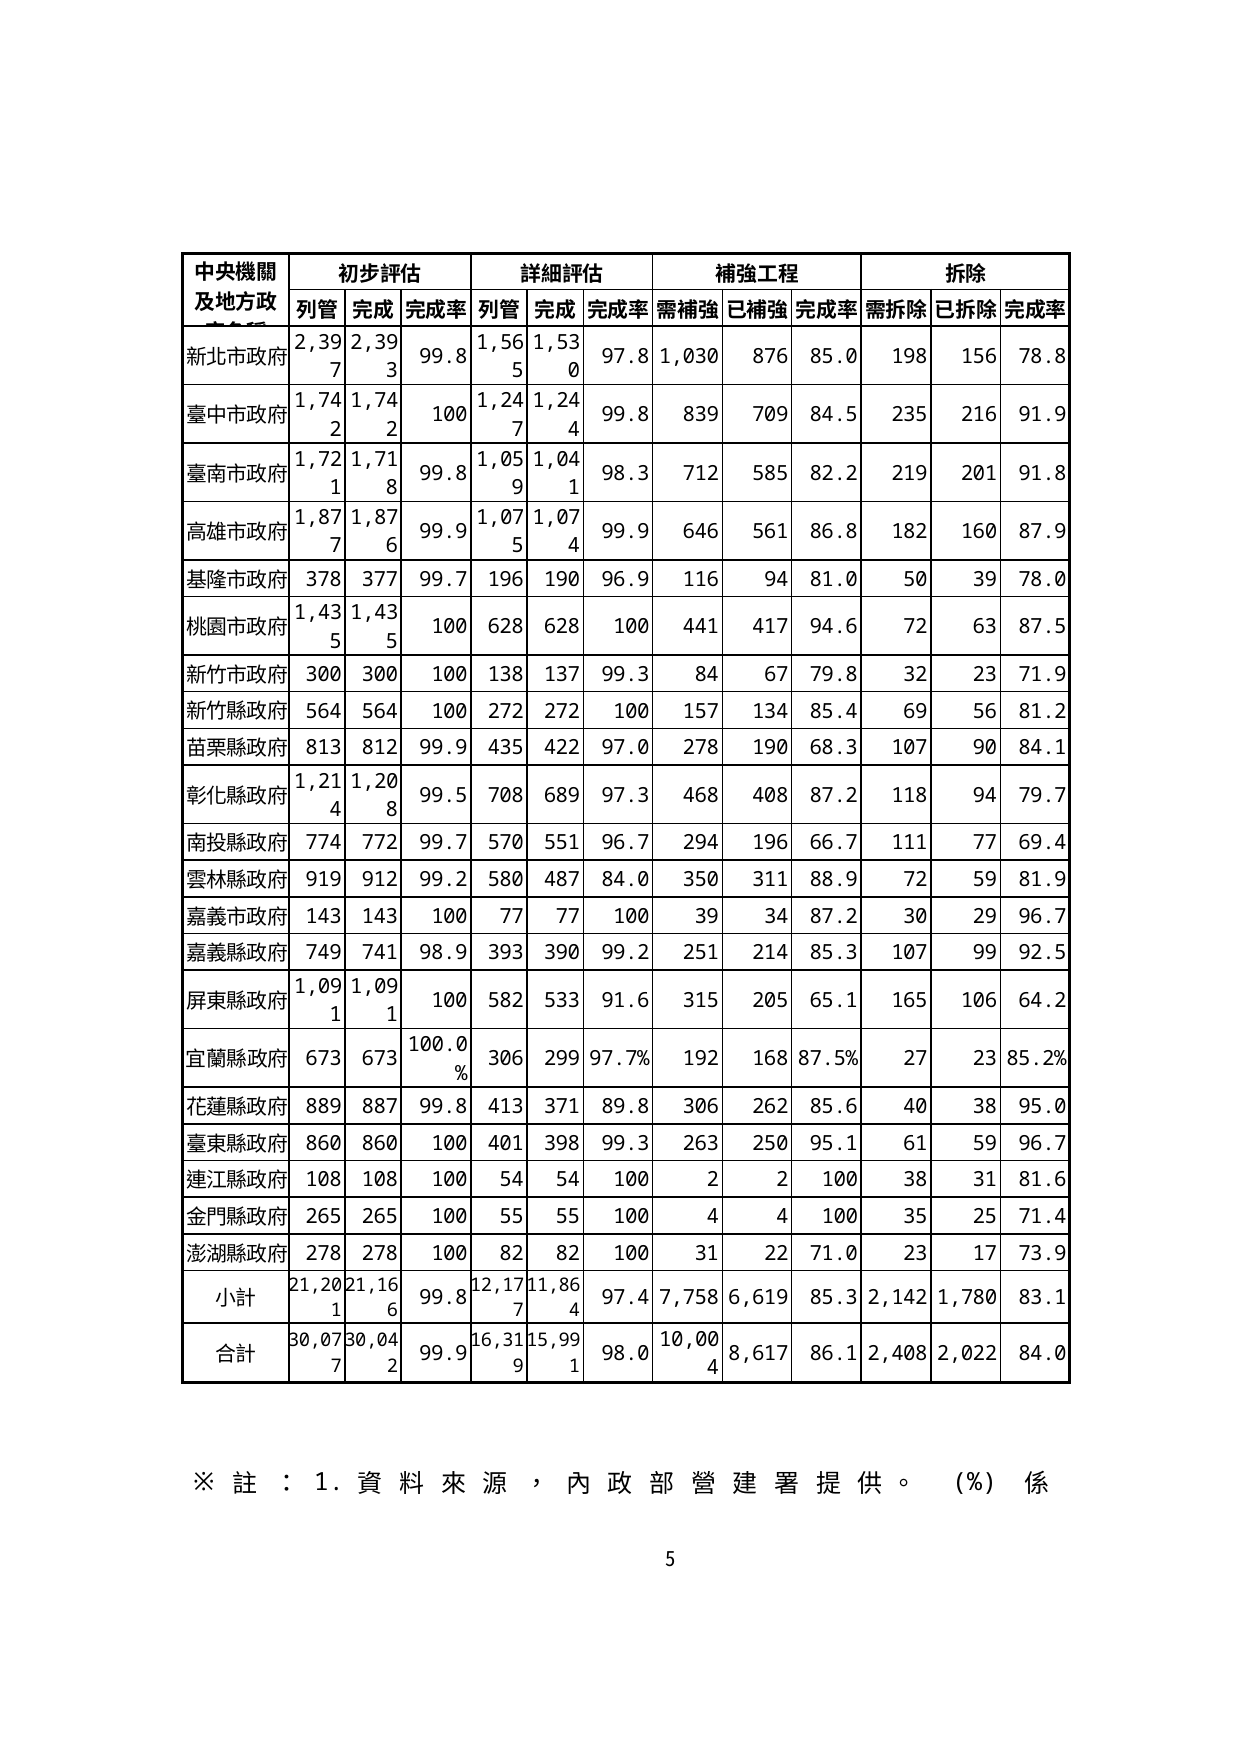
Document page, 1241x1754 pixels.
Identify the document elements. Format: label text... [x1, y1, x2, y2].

table_cell 90 [932, 729, 1000, 764]
table_cell 1,435 [290, 597, 344, 654]
table_cell 97.4 [584, 1271, 652, 1322]
table_cell 441 [653, 597, 722, 654]
table_cell 56 [932, 692, 1000, 727]
table_cell 1,075 [472, 502, 526, 559]
table_cell 73.9 [1001, 1235, 1068, 1269]
table_cell 100 [402, 971, 470, 1028]
table_cell 29 [932, 898, 1000, 933]
table_cell 294 [653, 824, 722, 859]
table_cell 87.2 [792, 766, 860, 823]
table_cell 小計 [184, 1271, 288, 1322]
table_cell 合計 [184, 1324, 288, 1381]
table_cell 85.3 [792, 1271, 860, 1322]
table_cell 235 [862, 385, 930, 442]
table_cell 116 [653, 561, 722, 596]
table_cell 401 [472, 1125, 526, 1159]
table_cell 72 [862, 861, 930, 896]
table_cell 371 [528, 1088, 583, 1123]
table_cell 桃園市政府 [184, 597, 288, 654]
table_cell 85.4 [792, 692, 860, 727]
table_cell 99.2 [402, 861, 470, 896]
table_cell 1,030 [653, 327, 722, 384]
table_cell 646 [653, 502, 722, 559]
table_cell 列管 [472, 290, 526, 325]
table_cell 1,718 [346, 444, 400, 501]
table_cell 100 [402, 1125, 470, 1159]
table_cell 25 [932, 1198, 1000, 1233]
table_cell 251 [653, 934, 722, 969]
text ※註：1.資料來源，內政部營建署提供。(%)係 [183, 1439, 1058, 1502]
table_cell 99.3 [584, 1125, 652, 1159]
table_cell 87.5 [1001, 597, 1068, 654]
table_cell 95.1 [792, 1125, 860, 1159]
table_cell 完成 [528, 290, 583, 325]
table_cell 265 [346, 1198, 400, 1233]
table_cell 300 [346, 656, 400, 691]
table_cell 580 [472, 861, 526, 896]
table_cell 79.7 [1001, 766, 1068, 823]
table_cell 551 [528, 824, 583, 859]
table_cell 50 [862, 561, 930, 596]
table_cell 30,077 [290, 1324, 344, 1381]
table_cell 84.5 [792, 385, 860, 442]
table_cell 272 [472, 692, 526, 727]
table_cell 97.8 [584, 327, 652, 384]
table_cell 68.3 [792, 729, 860, 764]
table_cell 350 [653, 861, 722, 896]
table_cell 1,214 [290, 766, 344, 823]
table_cell 列管 [290, 290, 344, 325]
table_cell 265 [290, 1198, 344, 1233]
table_cell 1,074 [528, 502, 583, 559]
table_cell 新北市政府 [184, 327, 288, 384]
table_cell 54 [528, 1161, 583, 1196]
table_cell 39 [932, 561, 1000, 596]
table_cell 712 [653, 444, 722, 501]
table_cell 91.6 [584, 971, 652, 1028]
table_cell 95.0 [1001, 1088, 1068, 1123]
table_cell 63 [932, 597, 1000, 654]
table_cell 156 [932, 327, 1000, 384]
table_cell 190 [528, 561, 583, 596]
table_cell 98.0 [584, 1324, 652, 1381]
table_cell 2 [723, 1161, 791, 1196]
table_cell 21,201 [290, 1271, 344, 1322]
table_cell 887 [346, 1088, 400, 1123]
table_cell 107 [862, 729, 930, 764]
table_cell 1,742 [290, 385, 344, 442]
table_cell 82.2 [792, 444, 860, 501]
table_cell 138 [472, 656, 526, 691]
table_cell 苗栗縣政府 [184, 729, 288, 764]
table_cell 南投縣政府 [184, 824, 288, 859]
table_cell 61 [862, 1125, 930, 1159]
table_cell 100 [584, 1161, 652, 1196]
table_cell 嘉義市政府 [184, 898, 288, 933]
table_cell 2,142 [862, 1271, 930, 1322]
table_cell 263 [653, 1125, 722, 1159]
table_cell 94.6 [792, 597, 860, 654]
table_cell 完成 [346, 290, 400, 325]
table_cell 262 [723, 1088, 791, 1123]
table_cell 100.0% [402, 1029, 470, 1086]
table_cell 81.0 [792, 561, 860, 596]
table_cell 100 [584, 597, 652, 654]
table_cell 143 [346, 898, 400, 933]
table_cell 108 [290, 1161, 344, 1196]
table_cell 196 [472, 561, 526, 596]
table_cell 71.0 [792, 1235, 860, 1269]
table_cell 192 [653, 1029, 722, 1086]
table_cell 100 [584, 692, 652, 727]
table_cell 17 [932, 1235, 1000, 1269]
table_cell 54 [472, 1161, 526, 1196]
table_cell 100 [402, 692, 470, 727]
table_cell 108 [346, 1161, 400, 1196]
table_cell 宜蘭縣政府 [184, 1029, 288, 1086]
table_cell 96.9 [584, 561, 652, 596]
table_cell 99.8 [402, 1088, 470, 1123]
table_cell 6,619 [723, 1271, 791, 1322]
table_cell 21,166 [346, 1271, 400, 1322]
table_cell 306 [472, 1029, 526, 1086]
table_cell 31 [932, 1161, 1000, 1196]
table_cell 272 [528, 692, 583, 727]
table_cell 59 [932, 1125, 1000, 1159]
table_cell 2,408 [862, 1324, 930, 1381]
table_cell 143 [290, 898, 344, 933]
table_cell 422 [528, 729, 583, 764]
table_cell 11,864 [528, 1271, 583, 1322]
table_cell 628 [472, 597, 526, 654]
table_cell 85.3 [792, 934, 860, 969]
table_cell 98.3 [584, 444, 652, 501]
table_cell 35 [862, 1198, 930, 1233]
table_cell 81.6 [1001, 1161, 1068, 1196]
table_cell 99.8 [402, 1271, 470, 1322]
table_cell 彰化縣政府 [184, 766, 288, 823]
table_cell 99.8 [402, 444, 470, 501]
table_cell 88.9 [792, 861, 860, 896]
table_cell 100 [584, 1198, 652, 1233]
table_cell 嘉義縣政府 [184, 934, 288, 969]
table_cell 278 [346, 1235, 400, 1269]
table_cell 311 [723, 861, 791, 896]
table_cell 708 [472, 766, 526, 823]
table_cell 570 [472, 824, 526, 859]
table_cell 96.7 [584, 824, 652, 859]
table_cell 85.2% [1001, 1029, 1068, 1086]
table_cell 完成率 [402, 290, 470, 325]
table_cell 1,565 [472, 327, 526, 384]
table_cell 99.2 [584, 934, 652, 969]
table_cell 臺東縣政府 [184, 1125, 288, 1159]
table_cell 106 [932, 971, 1000, 1028]
table_cell 2,397 [290, 327, 344, 384]
table_cell 300 [290, 656, 344, 691]
table_cell 196 [723, 824, 791, 859]
table_cell 100 [402, 597, 470, 654]
table_cell 32 [862, 656, 930, 691]
table_cell 82 [472, 1235, 526, 1269]
table_cell 1,435 [346, 597, 400, 654]
table_cell 100 [584, 898, 652, 933]
table_cell 71.9 [1001, 656, 1068, 691]
table_cell 66.7 [792, 824, 860, 859]
table_cell 64.2 [1001, 971, 1068, 1028]
table_cell 111 [862, 824, 930, 859]
table_cell 23 [932, 656, 1000, 691]
table_cell 813 [290, 729, 344, 764]
table_cell 216 [932, 385, 1000, 442]
table_cell 774 [290, 824, 344, 859]
table_cell 107 [862, 934, 930, 969]
table_cell 100 [402, 898, 470, 933]
table_cell 99.3 [584, 656, 652, 691]
table_cell 561 [723, 502, 791, 559]
table_cell 84.1 [1001, 729, 1068, 764]
table_cell 2,022 [932, 1324, 1000, 1381]
table_cell 86.1 [792, 1324, 860, 1381]
table_cell 118 [862, 766, 930, 823]
table_cell 1,721 [290, 444, 344, 501]
table_cell 77 [528, 898, 583, 933]
table_cell 86.8 [792, 502, 860, 559]
table_cell 205 [723, 971, 791, 1028]
table_cell 67 [723, 656, 791, 691]
table_cell 876 [723, 327, 791, 384]
table_cell 97.7% [584, 1029, 652, 1086]
table_cell 10,004 [653, 1324, 722, 1381]
table_cell 1,780 [932, 1271, 1000, 1322]
table_cell 72 [862, 597, 930, 654]
table_cell 81.9 [1001, 861, 1068, 896]
table_cell 需拆除 [862, 290, 930, 325]
table_cell 97.0 [584, 729, 652, 764]
table_cell 臺中市政府 [184, 385, 288, 442]
table_cell 87.2 [792, 898, 860, 933]
table_cell 77 [932, 824, 1000, 859]
table_cell 100 [402, 1198, 470, 1233]
table_cell 100 [402, 385, 470, 442]
table_cell 雲林縣政府 [184, 861, 288, 896]
table_cell 1,244 [528, 385, 583, 442]
table_cell 23 [932, 1029, 1000, 1086]
table_cell 772 [346, 824, 400, 859]
table_cell 99.9 [402, 729, 470, 764]
table_cell 1,742 [346, 385, 400, 442]
table_cell 69 [862, 692, 930, 727]
table_cell 已拆除 [932, 290, 1000, 325]
table_cell 89.8 [584, 1088, 652, 1123]
table_cell 2 [653, 1161, 722, 1196]
table_cell 84 [653, 656, 722, 691]
table_cell 12,177 [472, 1271, 526, 1322]
table_cell 94 [932, 766, 1000, 823]
table_cell 165 [862, 971, 930, 1028]
table_cell 59 [932, 861, 1000, 896]
table_cell 564 [346, 692, 400, 727]
table_cell 30 [862, 898, 930, 933]
table_cell 23 [862, 1235, 930, 1269]
table_cell 30,042 [346, 1324, 400, 1381]
table_cell 1,247 [472, 385, 526, 442]
table_cell 278 [653, 729, 722, 764]
table_cell 4 [723, 1198, 791, 1233]
table_cell 87.9 [1001, 502, 1068, 559]
table_cell 84.0 [1001, 1324, 1068, 1381]
table_cell 花蓮縣政府 [184, 1088, 288, 1123]
table_cell 65.1 [792, 971, 860, 1028]
table_cell 839 [653, 385, 722, 442]
table_cell 81.2 [1001, 692, 1068, 727]
table_cell 7,758 [653, 1271, 722, 1322]
table_cell 468 [653, 766, 722, 823]
table_cell 628 [528, 597, 583, 654]
table_header 中央機關及地方政府名稱 [184, 255, 288, 325]
table_cell 1,059 [472, 444, 526, 501]
table_cell 1,877 [290, 502, 344, 559]
table_cell 250 [723, 1125, 791, 1159]
table_cell 99.8 [402, 327, 470, 384]
table_cell 812 [346, 729, 400, 764]
table_cell 99.7 [402, 561, 470, 596]
table_header 初步評估 [290, 255, 470, 289]
table_cell 749 [290, 934, 344, 969]
table_cell 基隆市政府 [184, 561, 288, 596]
table_header 補強工程 [653, 255, 860, 289]
table_cell 82 [528, 1235, 583, 1269]
table_cell 91.9 [1001, 385, 1068, 442]
table_cell 85.0 [792, 327, 860, 384]
table_cell 99.8 [584, 385, 652, 442]
table_cell 34 [723, 898, 791, 933]
table_cell 高雄市政府 [184, 502, 288, 559]
table_cell 99.9 [402, 502, 470, 559]
table_cell 94 [723, 561, 791, 596]
table_cell 393 [472, 934, 526, 969]
table_cell 190 [723, 729, 791, 764]
table_cell 金門縣政府 [184, 1198, 288, 1233]
table_cell 278 [290, 1235, 344, 1269]
table_cell 96.7 [1001, 1125, 1068, 1159]
table_cell 860 [290, 1125, 344, 1159]
table_cell 新竹市政府 [184, 656, 288, 691]
table_cell 413 [472, 1088, 526, 1123]
table_cell 219 [862, 444, 930, 501]
table_cell 97.3 [584, 766, 652, 823]
table_cell 100 [402, 656, 470, 691]
table_cell 85.6 [792, 1088, 860, 1123]
table_cell 860 [346, 1125, 400, 1159]
table_cell 99 [932, 934, 1000, 969]
table_cell 新竹縣政府 [184, 692, 288, 727]
table_cell 134 [723, 692, 791, 727]
table_cell 99.5 [402, 766, 470, 823]
table_cell 100 [402, 1235, 470, 1269]
table_cell 398 [528, 1125, 583, 1159]
table_cell 100 [792, 1161, 860, 1196]
table_cell 201 [932, 444, 1000, 501]
table_cell 378 [290, 561, 344, 596]
table_header 拆除 [862, 255, 1068, 289]
table_cell 40 [862, 1088, 930, 1123]
table_cell 673 [346, 1029, 400, 1086]
table_cell 487 [528, 861, 583, 896]
table_cell 16,319 [472, 1324, 526, 1381]
table_cell 84.0 [584, 861, 652, 896]
table_cell 709 [723, 385, 791, 442]
table_cell 87.5% [792, 1029, 860, 1086]
table_cell 83.1 [1001, 1271, 1068, 1322]
table_cell 78.8 [1001, 327, 1068, 384]
table_cell 需補強 [653, 290, 722, 325]
table_cell 22 [723, 1235, 791, 1269]
table_cell 137 [528, 656, 583, 691]
table_cell 55 [472, 1198, 526, 1233]
table_cell 377 [346, 561, 400, 596]
table_cell 38 [932, 1088, 1000, 1123]
table_cell 315 [653, 971, 722, 1028]
table_cell 澎湖縣政府 [184, 1235, 288, 1269]
table_cell 77 [472, 898, 526, 933]
table_cell 39 [653, 898, 722, 933]
table_cell 71.4 [1001, 1198, 1068, 1233]
table_cell 741 [346, 934, 400, 969]
table_cell 99.9 [584, 502, 652, 559]
table_cell 99.9 [402, 1324, 470, 1381]
table_cell 198 [862, 327, 930, 384]
table_cell 390 [528, 934, 583, 969]
table_cell 1,091 [346, 971, 400, 1028]
table_cell 4 [653, 1198, 722, 1233]
table_cell 2,393 [346, 327, 400, 384]
table_cell 15,991 [528, 1324, 583, 1381]
table_cell 55 [528, 1198, 583, 1233]
table_cell 160 [932, 502, 1000, 559]
table_cell 889 [290, 1088, 344, 1123]
table_cell 屏東縣政府 [184, 971, 288, 1028]
table_cell 31 [653, 1235, 722, 1269]
table_cell 912 [346, 861, 400, 896]
table_cell 182 [862, 502, 930, 559]
table_cell 306 [653, 1088, 722, 1123]
table_cell 1,208 [346, 766, 400, 823]
table_cell 1,091 [290, 971, 344, 1028]
table_cell 299 [528, 1029, 583, 1086]
table_cell 98.9 [402, 934, 470, 969]
table_cell 96.7 [1001, 898, 1068, 933]
table_header 詳細評估 [472, 255, 652, 289]
table_cell 168 [723, 1029, 791, 1086]
table_cell 689 [528, 766, 583, 823]
table_cell 完成率 [792, 290, 860, 325]
table_cell 435 [472, 729, 526, 764]
table_cell 已補強 [723, 290, 791, 325]
table_cell 臺南市政府 [184, 444, 288, 501]
table_cell 157 [653, 692, 722, 727]
table_cell 8,617 [723, 1324, 791, 1381]
table_cell 完成率 [1001, 290, 1068, 325]
table_cell 92.5 [1001, 934, 1068, 969]
table_cell 408 [723, 766, 791, 823]
table_cell 69.4 [1001, 824, 1068, 859]
table_cell 27 [862, 1029, 930, 1086]
table_cell 91.8 [1001, 444, 1068, 501]
table_cell 919 [290, 861, 344, 896]
table_cell 100 [402, 1161, 470, 1196]
table_cell 1,530 [528, 327, 583, 384]
table_cell 100 [792, 1198, 860, 1233]
table_cell 673 [290, 1029, 344, 1086]
table_cell 100 [584, 1235, 652, 1269]
table_cell 564 [290, 692, 344, 727]
table_cell 1,041 [528, 444, 583, 501]
table_cell 38 [862, 1161, 930, 1196]
table_cell 99.7 [402, 824, 470, 859]
table_cell 完成率 [584, 290, 652, 325]
table_cell 1,876 [346, 502, 400, 559]
table_cell 連江縣政府 [184, 1161, 288, 1196]
table_cell 582 [472, 971, 526, 1028]
table_cell 214 [723, 934, 791, 969]
table_cell 585 [723, 444, 791, 501]
table_cell 533 [528, 971, 583, 1028]
table_cell 78.0 [1001, 561, 1068, 596]
table_cell 79.8 [792, 656, 860, 691]
table_cell 417 [723, 597, 791, 654]
